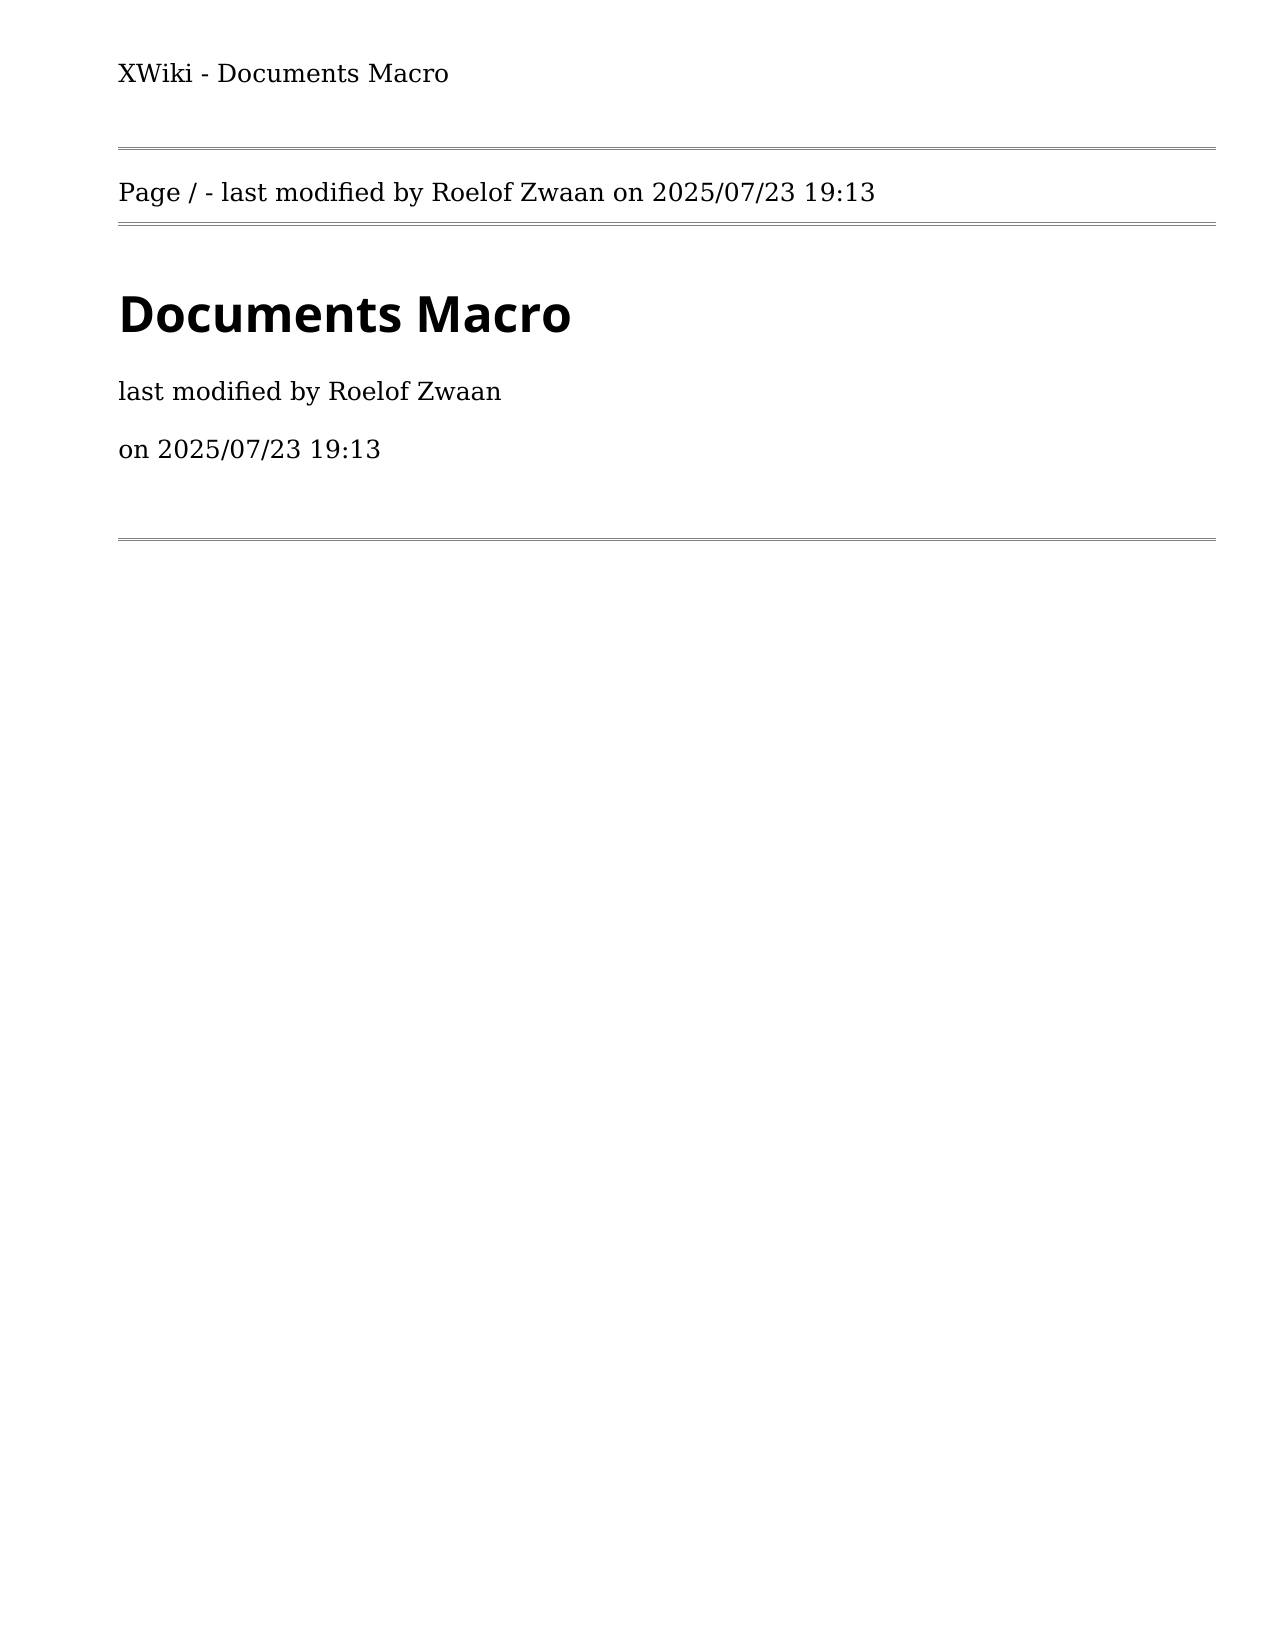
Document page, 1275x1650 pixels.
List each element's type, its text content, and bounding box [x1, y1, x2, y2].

text XWiki - Documents Macro [118, 59, 1216, 88]
subtitle Documents Macro [118, 279, 1216, 347]
text last modified by Roelof Zwaan [118, 377, 1216, 406]
text Page / - last modified by Roelof Zwaan on 2025/07/23 19:13 [118, 179, 1216, 208]
text on 2025/07/23 19:13 [118, 435, 1216, 464]
